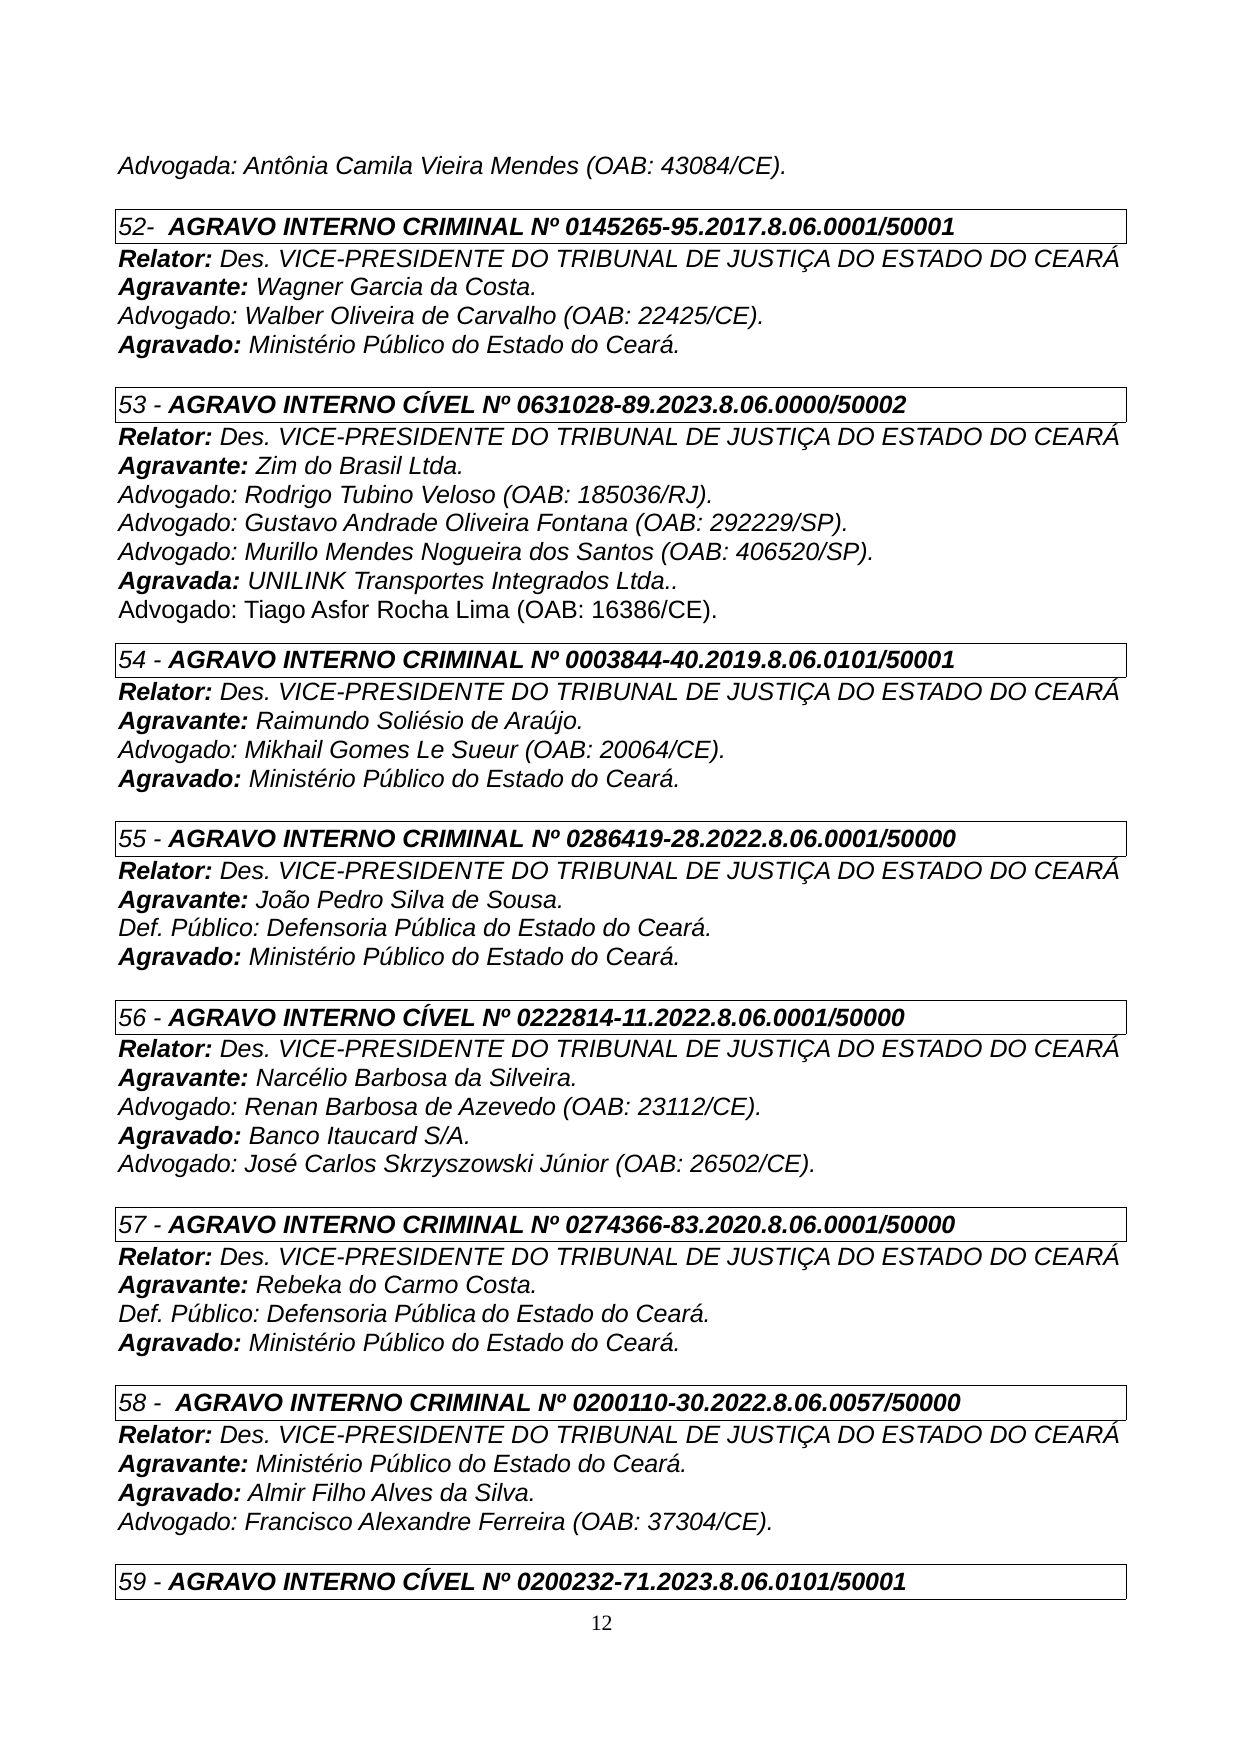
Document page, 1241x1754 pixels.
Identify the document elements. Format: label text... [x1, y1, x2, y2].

text 53 - AGRAVO INTERNO CÍVEL Nº 0631028-89.2023.8.06.0000/50002 [116, 388, 1126, 422]
text Agravada: UNILINK Transportes Integrados Ltda.. [118, 566, 1123, 594]
text Relator: Des. VICE-PRESIDENTE DO TRIBUNAL DE JUSTIÇA DO ESTADO DO CEARÁ [118, 244, 1123, 272]
text Relator: Des. VICE-PRESIDENTE DO TRIBUNAL DE JUSTIÇA DO ESTADO DO CEARÁ [118, 1421, 1123, 1449]
text Agravado: Banco Itaucard S/A. [118, 1121, 1123, 1149]
text Advogado: Gustavo Andrade Oliveira Fontana (OAB: 292229/SP). [118, 508, 1123, 537]
text Relator: Des. VICE-PRESIDENTE DO TRIBUNAL DE JUSTIÇA DO ESTADO DO CEARÁ [118, 857, 1123, 884]
text Advogado: Renan Barbosa de Azevedo (OAB: 23112/CE). [118, 1092, 1123, 1121]
text 52- AGRAVO INTERNO CRIMINAL Nº 0145265-95.2017.8.06.0001/50001 [116, 210, 1126, 243]
text Advogado: Murillo Mendes Nogueira dos Santos (OAB: 406520/SP). [118, 537, 1123, 566]
text Agravante: Narcélio Barbosa da Silveira. [118, 1063, 1123, 1092]
text Def. Público: Defensoria Pública do Estado do Ceará. [118, 1299, 1123, 1328]
text Relator: Des. VICE-PRESIDENTE DO TRIBUNAL DE JUSTIÇA DO ESTADO DO CEARÁ [118, 678, 1123, 706]
text Def. Público: Defensoria Pública do Estado do Ceará. [118, 913, 1123, 942]
text 55 - AGRAVO INTERNO CRIMINAL Nº 0286419-28.2022.8.06.0001/50000 [116, 822, 1126, 856]
text Advogado: Rodrigo Tubino Veloso (OAB: 185036/RJ). [118, 479, 1123, 508]
text Relator: Des. VICE-PRESIDENTE DO TRIBUNAL DE JUSTIÇA DO ESTADO DO CEARÁ [118, 1035, 1123, 1063]
text 54 - AGRAVO INTERNO CRIMINAL Nº 0003844-40.2019.8.06.0101/50001 [116, 644, 1126, 677]
text Advogado: Francisco Alexandre Ferreira (OAB: 37304/CE). [118, 1506, 1123, 1535]
text Agravado: Ministério Público do Estado do Ceará. [118, 942, 1123, 971]
text 57 - AGRAVO INTERNO CRIMINAL Nº 0274366-83.2020.8.06.0001/50000 [116, 1208, 1126, 1241]
text Advogado: Walber Oliveira de Carvalho (OAB: 22425/CE). [118, 301, 1123, 330]
text Agravado: Ministério Público do Estado do Ceará. [118, 1328, 1123, 1357]
text 59 - AGRAVO INTERNO CÍVEL Nº 0200232-71.2023.8.06.0101/50001 [116, 1565, 1126, 1599]
text Agravado: Ministério Público do Estado do Ceará. [118, 330, 1123, 358]
text Agravante: João Pedro Silva de Sousa. [118, 884, 1123, 913]
text Agravante: Rebeka do Carmo Costa. [118, 1270, 1123, 1299]
text Advogado: Tiago Asfor Rocha Lima (OAB: 16386/CE). [118, 594, 1123, 623]
text Advogado: Mikhail Gomes Le Sueur (OAB: 20064/CE). [118, 735, 1123, 763]
text Agravado: Almir Filho Alves da Silva. [118, 1478, 1123, 1506]
text 58 - AGRAVO INTERNO CRIMINAL Nº 0200110-30.2022.8.06.0057/50000 [116, 1386, 1126, 1420]
text Relator: Des. VICE-PRESIDENTE DO TRIBUNAL DE JUSTIÇA DO ESTADO DO CEARÁ [118, 1242, 1123, 1270]
text Advogado: José Carlos Skrzyszowski Júnior (OAB: 26502/CE). [118, 1149, 1123, 1178]
text Relator: Des. VICE-PRESIDENTE DO TRIBUNAL DE JUSTIÇA DO ESTADO DO CEARÁ [118, 423, 1123, 451]
text Agravado: Ministério Público do Estado do Ceará. [118, 763, 1123, 792]
text Agravante: Ministério Público do Estado do Ceará. [118, 1449, 1123, 1478]
text Agravante: Zim do Brasil Ltda. [118, 451, 1123, 479]
text Advogada: Antônia Camila Vieira Mendes (OAB: 43084/CE). [118, 151, 1123, 180]
text Agravante: Raimundo Soliésio de Araújo. [118, 706, 1123, 735]
text 56 - AGRAVO INTERNO CÍVEL Nº 0222814-11.2022.8.06.0001/50000 [116, 1001, 1126, 1034]
text Agravante: Wagner Garcia da Costa. [118, 272, 1123, 301]
